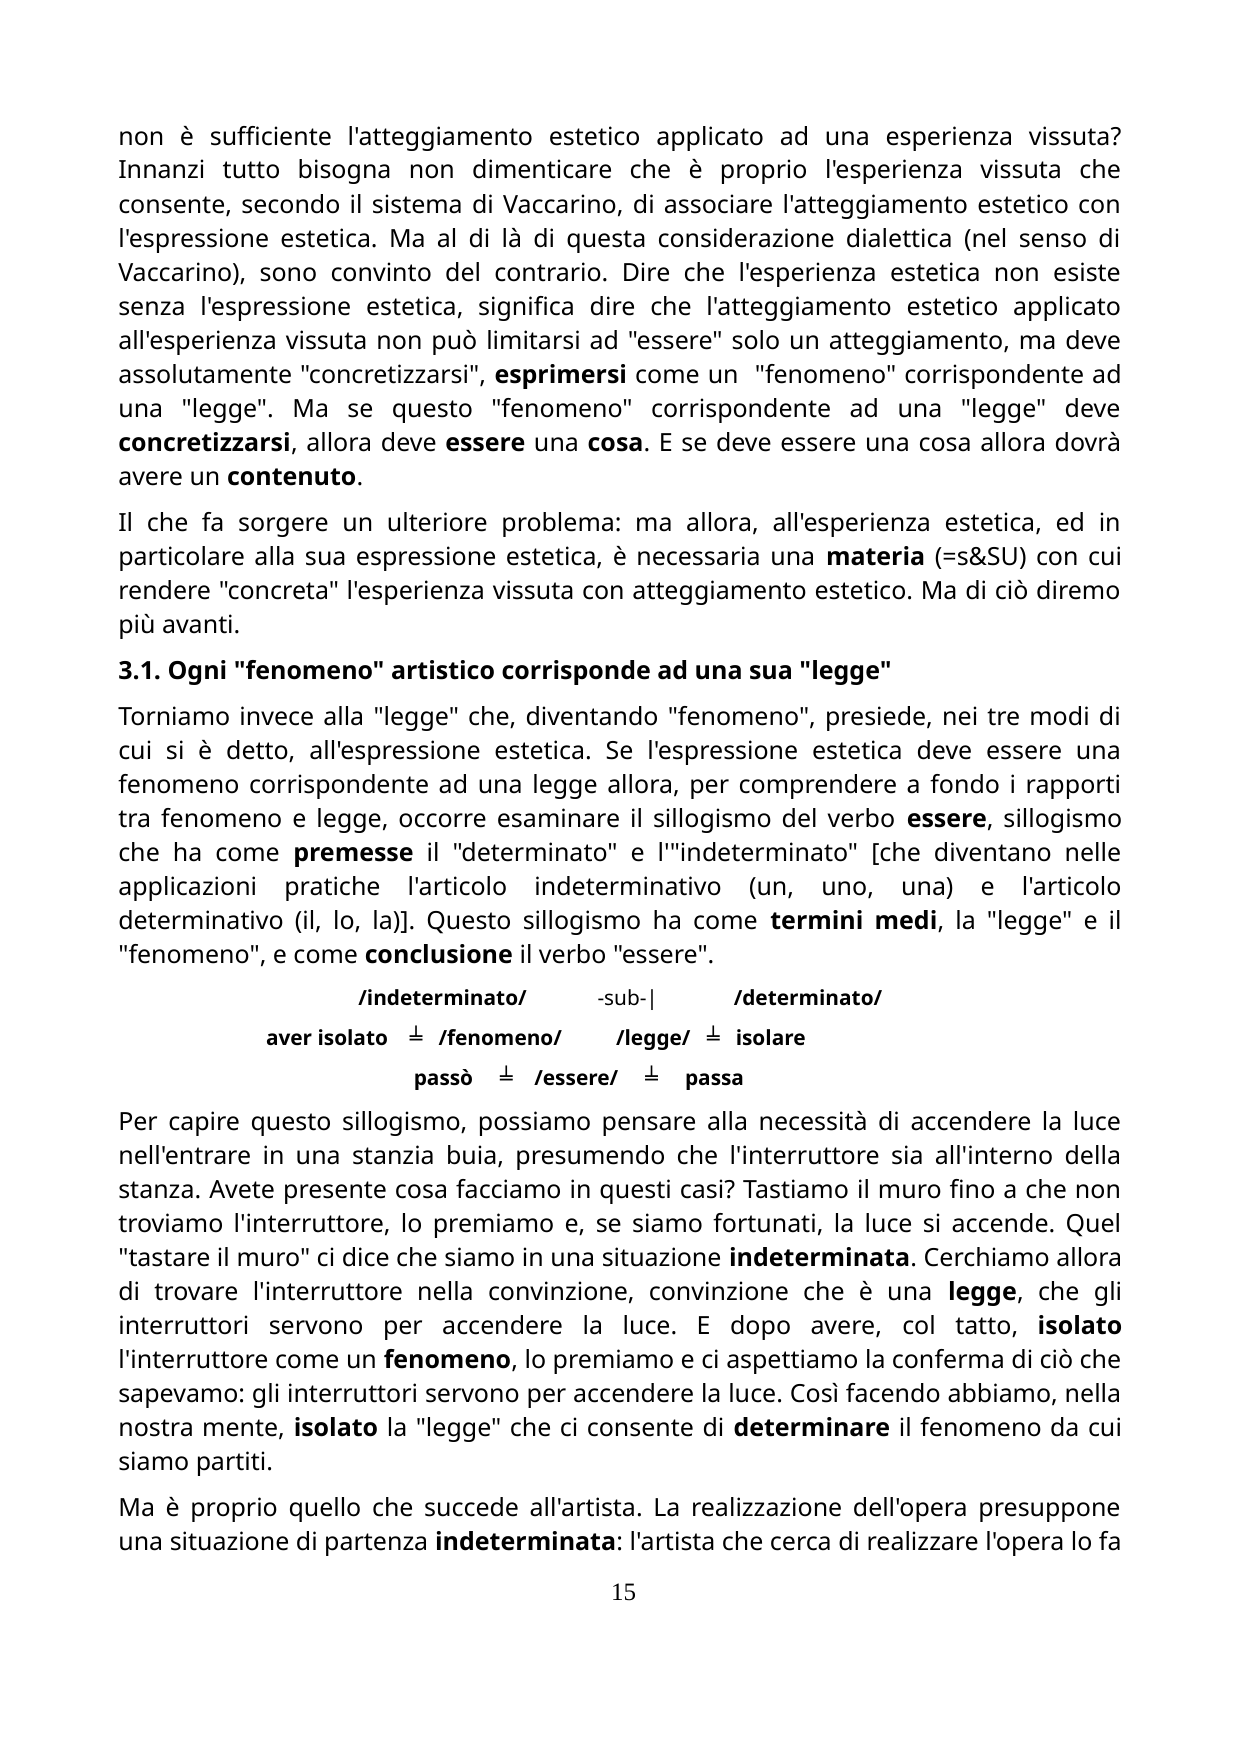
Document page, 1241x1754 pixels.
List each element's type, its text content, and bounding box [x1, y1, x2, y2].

text /indeterminato/ -sub-| /determinato/ [118, 983, 1122, 1011]
text Ma è proprio quello che succede all'artista. La realizzazione dell'opera presuppone una situazione di partenza indeterminata: l'artista che cerca di realizzare l'opera lo fa [118, 1490, 1122, 1558]
text 3.1. Ogni "fenomeno" artistico corrisponde ad una sua "legge" [118, 653, 1122, 687]
text Il che fa sorgere un ulteriore problema: ma allora, all'esperienza estetica, ed in particolare alla sua espressione estetica, è necessaria una materia (=s&SU) con cui rendere "concreta" l'esperienza vissuta con atteggiamento estetico. Ma di ciò diremo più avanti. [118, 504, 1122, 641]
text passò ╧ /essere/ ╧ passa [118, 1063, 1122, 1092]
text Torniamo invece alla "legge" che, diventando "fenomeno", presiede, nei tre modi di cui si è detto, all'espressione estetica. Se l'espressione estetica deve essere una fenomeno corrispondente ad una legge allora, per comprendere a fondo i rapporti tra fenomeno e legge, occorre esaminare il sillogismo del verbo essere, sillogismo che ha come premesse il "determinato" e l'"indeterminato" [che diventano nelle applicazioni pratiche l'articolo indeterminativo (un, uno, una) e l'articolo determinativo (il, lo, la)]. Questo sillogismo ha come termini medi, la "legge" e il "fenomeno", e come conclusione il verbo "essere". [118, 698, 1122, 971]
text aver isolato ╧ /fenomeno/ /legge/ ╧ isolare [118, 1023, 1122, 1051]
text non è sufficiente l'atteggiamento estetico applicato ad una esperienza vissuta? Innanzi tutto bisogna non dimenticare che è proprio l'esperienza vissuta che consente, secondo il sistema di Vaccarino, di associare l'atteggiamento estetico con l'espressione estetica. Ma al di là di questa considerazione dialettica (nel senso di Vaccarino), sono convinto del contrario. Dire che l'esperienza estetica non esiste senza l'espressione estetica, significa dire che l'atteggiamento estetico applicato all'esperienza vissuta non può limitarsi ad "essere" solo un atteggiamento, ma deve assolutamente "concretizzarsi", esprimersi come un "fenomeno" corrispondente ad una "legge". Ma se questo "fenomeno" corrispondente ad una "legge" deve concretizzarsi, allora deve essere una cosa. E se deve essere una cosa allora dovrà avere un contenuto. [118, 118, 1122, 493]
text Per capire questo sillogismo, possiamo pensare alla necessità di accendere la luce nell'entrare in una stanzia buia, presumendo che l'interruttore sia all'interno della stanza. Avete presente cosa facciamo in questi casi? Tastiamo il muro fino a che non troviamo l'interruttore, lo premiamo e, se siamo fortunati, la luce si accende. Quel "tastare il muro" ci dice che siamo in una situazione indeterminata. Cerchiamo allora di trovare l'interruttore nella convinzione, convinzione che è una legge, che gli interruttori servono per accendere la luce. E dopo avere, col tatto, isolato l'interruttore come un fenomeno, lo premiamo e ci aspettiamo la conferma di ciò che sapevamo: gli interruttori servono per accendere la luce. Così facendo abbiamo, nella nostra mente, isolato la "legge" che ci consente di determinare il fenomeno da cui siamo partiti. [118, 1103, 1122, 1478]
